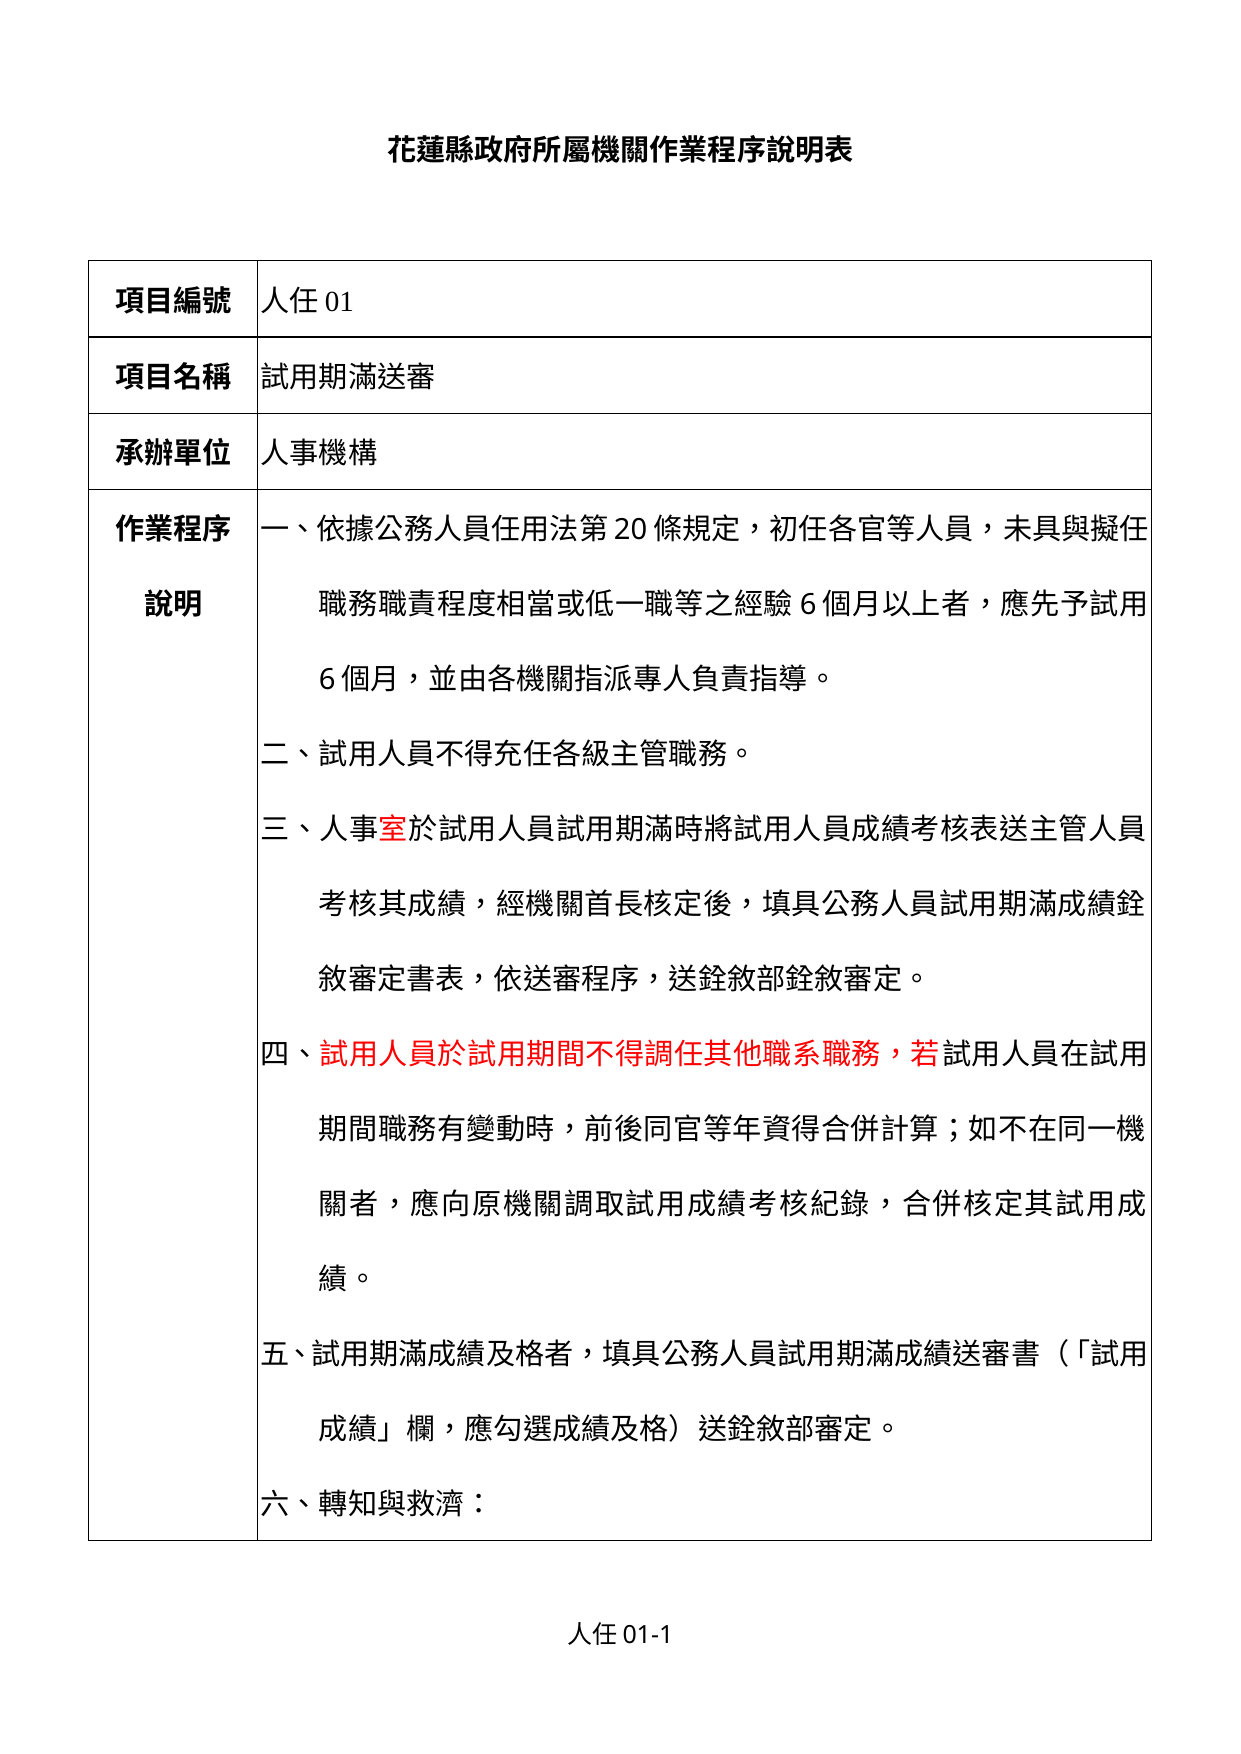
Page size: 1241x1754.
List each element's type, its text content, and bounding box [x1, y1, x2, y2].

table_header 人任01 [258, 261, 1151, 336]
table_cell 項目名稱 [89, 338, 257, 412]
text 花蓮縣政府所屬機關作業程序說明表 [118, 110, 1122, 185]
table_cell 試用期滿送審 [258, 338, 1151, 412]
table_header 項目編號 [89, 261, 257, 336]
table_cell 承辦單位 [89, 414, 257, 488]
table_cell 作業程序 說明 [89, 490, 257, 1539]
table_cell 一、依據公務人員任用法第20條規定，初任各官等人員，未具與擬任職務職責程度相當或低一職等之經驗6個月以上者，應先予試用6個月，並由各機關指派專人負責指導。 二、試用人員不得充任各級主管職務。 三、人事室於試用人員試用期滿時將試用人員成績考核表送主管人員考核其成績，經機關首長核定後，填具公務人員試用期滿成績銓敘審定書表，依送審程序，送銓敘部銓敘審定。 四、試用人員於試用期間不得調任其他職系職務，若試用人員在試用期間職務有變動時，前後同官等年資得合併計算；如不在同一機關者，應向原機關調取試用成績考核紀錄，合併核定其試用成績。 五、試用期滿成績及格者，填具公務人員試用期滿成績送審書（「試用成績」欄，應勾選成績及格）送銓敘部審定。 六、轉知與救濟： [258, 490, 1151, 1539]
table_cell 人事機構 [258, 414, 1151, 488]
